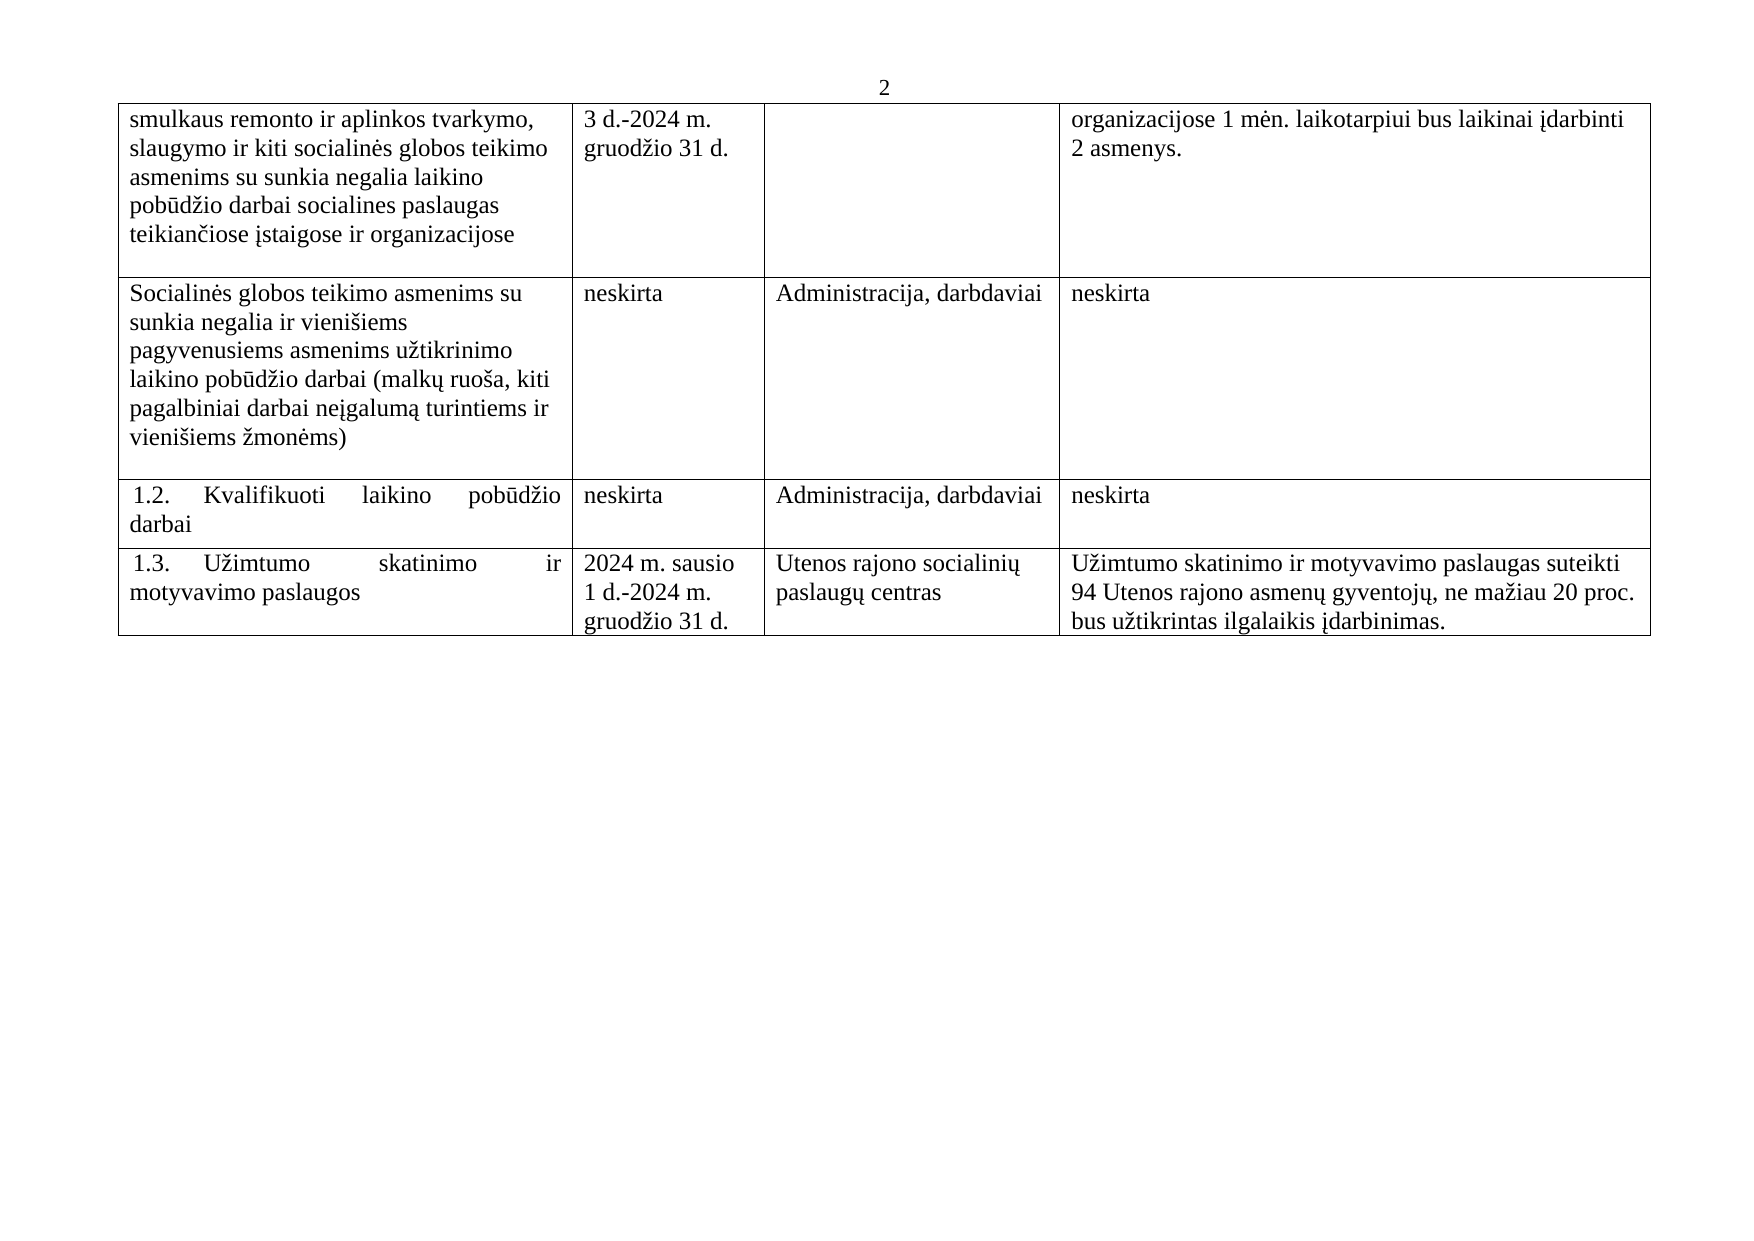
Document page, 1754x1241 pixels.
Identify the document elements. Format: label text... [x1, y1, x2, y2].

table_cell [765, 104, 1059, 277]
table_cell neskirta [1060, 480, 1650, 547]
table_cell neskirta [573, 278, 764, 479]
table_cell smulkaus remonto ir aplinkos tvarkymo, slaugymo ir kiti socialinės globos teikimo asmenims su sunkia negalia laikino pobūdžio darbai socialines paslaugas teikiančiose įstaigose ir organizacijose [119, 104, 572, 277]
table_cell neskirta [573, 480, 764, 547]
table_cell 1.3. Užimtumo skatinimo ir motyvavimo paslaugos [119, 549, 572, 635]
table_cell 1.2. Kvalifikuoti laikino pobūdžio darbai [119, 480, 572, 547]
table_cell 3 d.-2024 m. gruodžio 31 d. [573, 104, 764, 277]
table_cell organizacijose 1 mėn. laikotarpiui bus laikinai įdarbinti 2 asmenys. [1060, 104, 1650, 277]
table_cell Administracija, darbdaviai [765, 278, 1059, 479]
table_cell Socialinės globos teikimo asmenims su sunkia negalia ir vienišiems pagyvenusiems asmenims užtikrinimo laikino pobūdžio darbai (malkų ruoša, kiti pagalbiniai darbai neįgalumą turintiems ir vienišiems žmonėms) [119, 278, 572, 479]
table_cell Administracija, darbdaviai [765, 480, 1059, 547]
table_cell Užimtumo skatinimo ir motyvavimo paslaugas suteikti 94 Utenos rajono asmenų gyventojų, ne mažiau 20 proc. bus užtikrintas ilgalaikis įdarbinimas. [1060, 549, 1650, 635]
table_cell neskirta [1060, 278, 1650, 479]
table_cell 2024 m. sausio 1 d.-2024 m. gruodžio 31 d. [573, 549, 764, 635]
table_cell Utenos rajono socialinių paslaugų centras [765, 549, 1059, 635]
